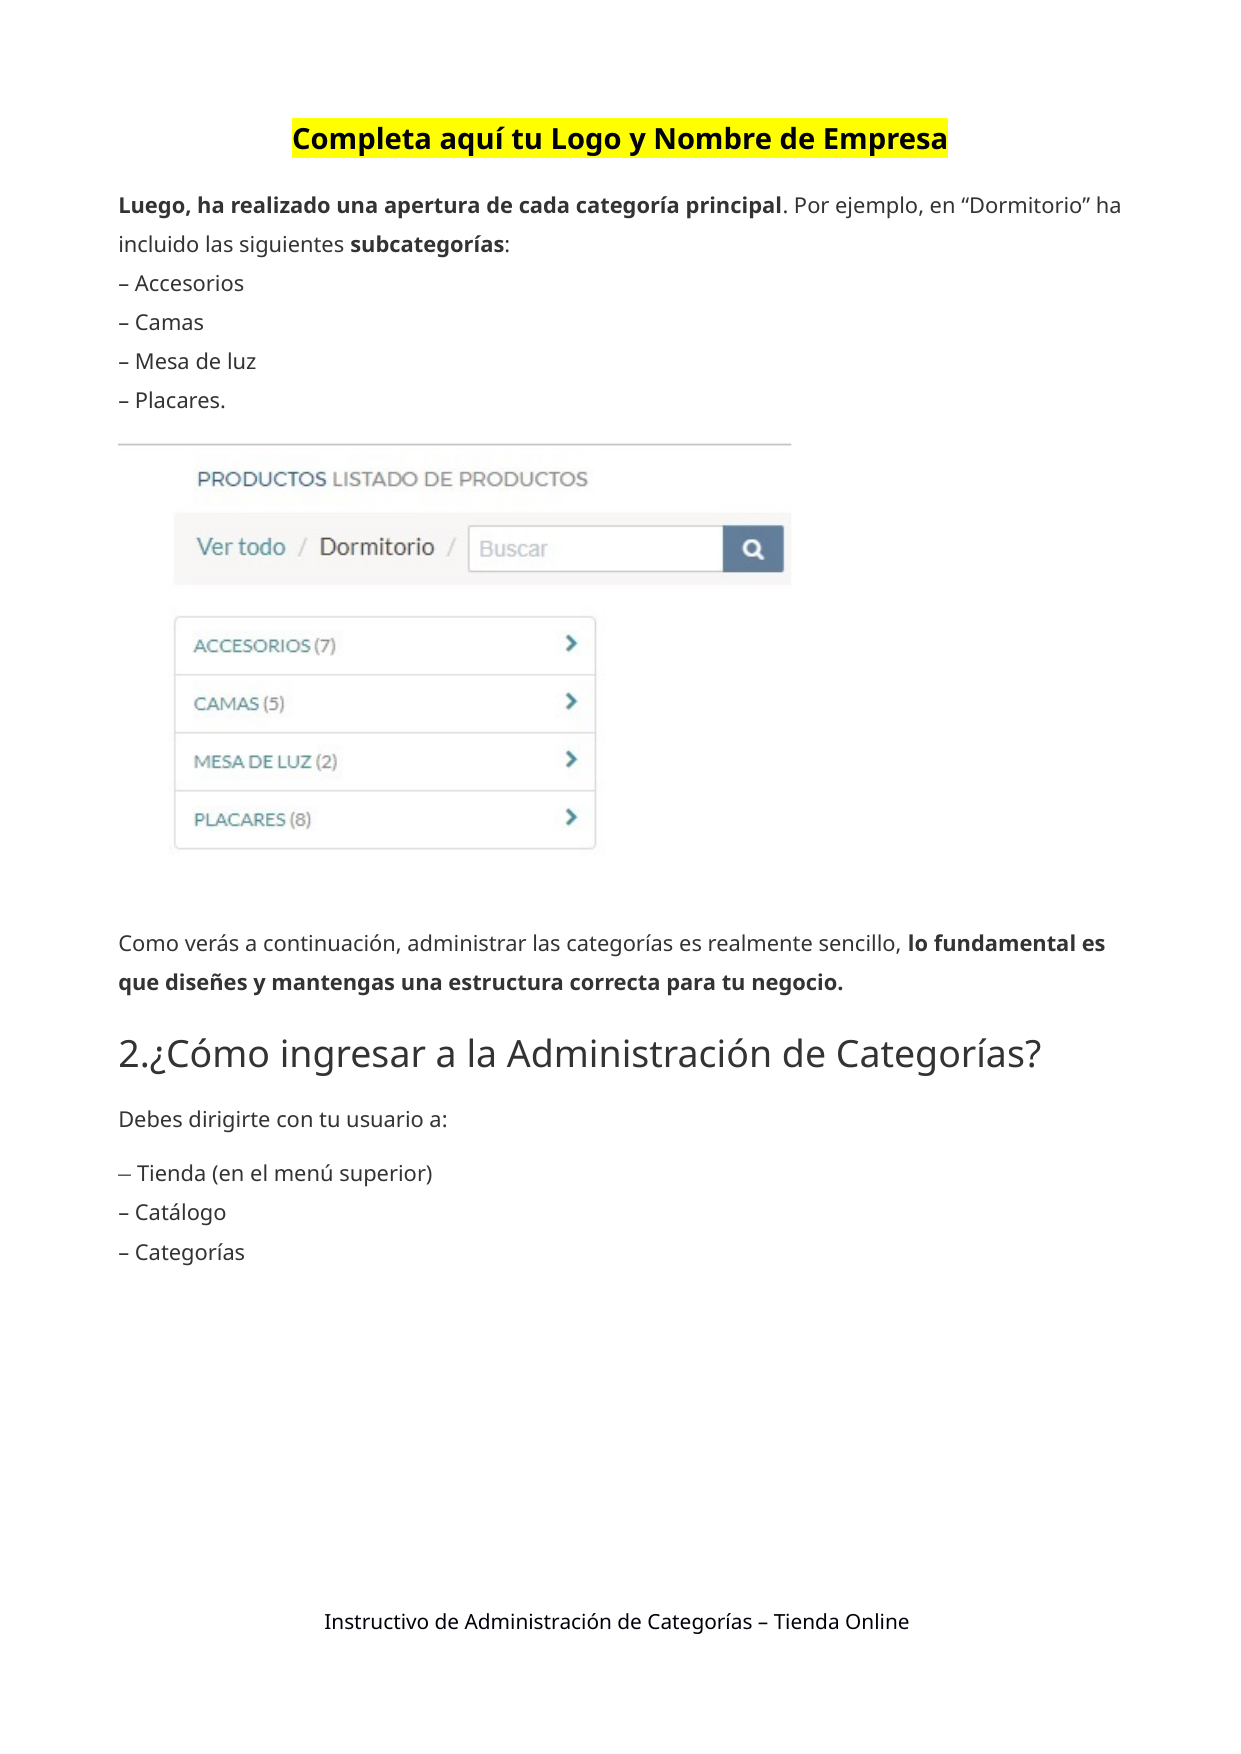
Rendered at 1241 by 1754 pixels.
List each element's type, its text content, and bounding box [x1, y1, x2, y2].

text Luego, ha realizado una apertura de cada categoría principal. Por ejemplo, en “Dormitorio” ha incluido las siguientes subcategorías: – Accesorios – Camas – Mesa de luz – Placares. [118, 181, 1122, 415]
subtitle 2.¿Cómo ingresar a la Administración de Categorías? [118, 1028, 1122, 1079]
text – Tienda (en el menú superior) – Catálogo – Categorías [118, 1149, 1122, 1266]
text Como verás a continuación, administrar las categorías es realmente sencillo, lo fundamental es que diseñes y mantengas una estructura correcta para tu negocio. [118, 918, 1122, 996]
picture [118, 430, 792, 903]
text Debes dirigirte con tu usuario a: [118, 1094, 1122, 1133]
